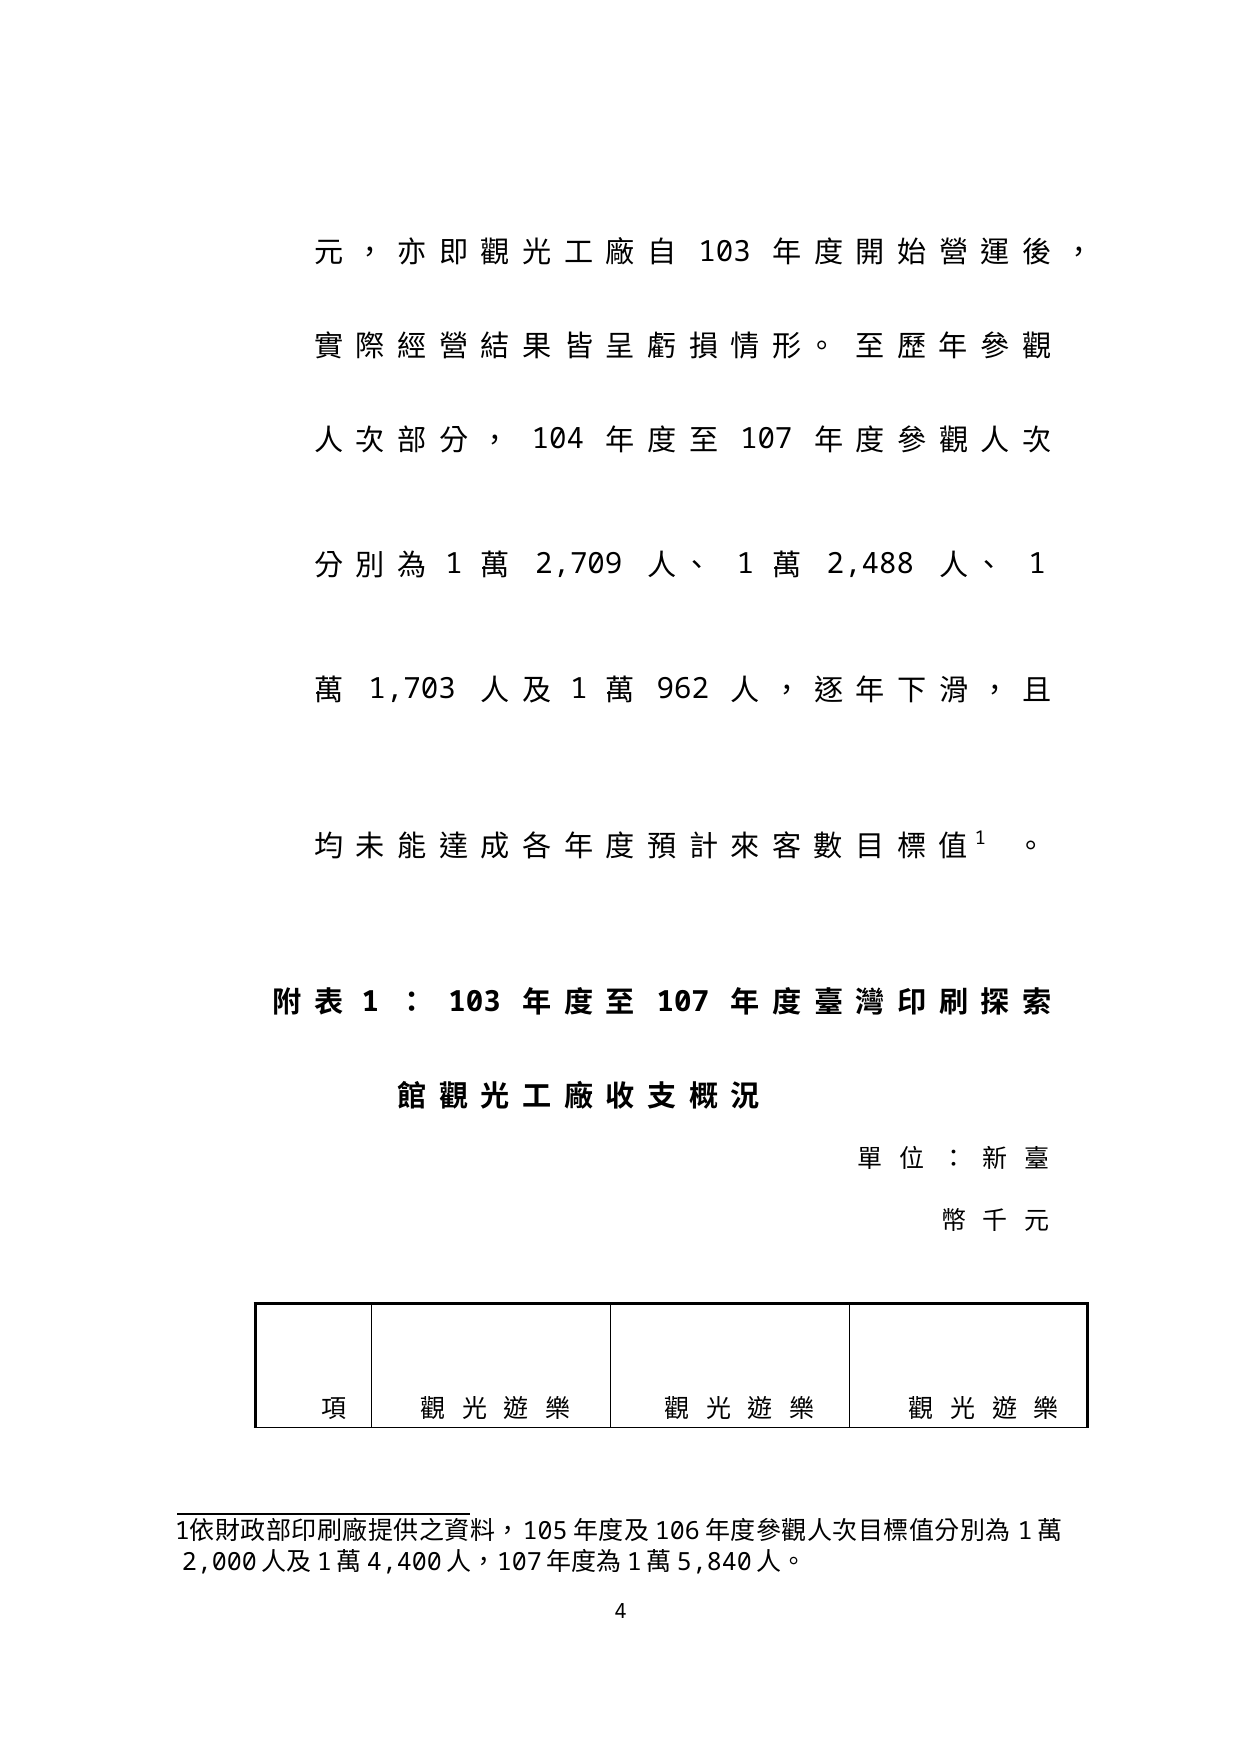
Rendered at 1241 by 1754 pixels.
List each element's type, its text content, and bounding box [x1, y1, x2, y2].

text 單位：新臺幣千元 [244, 1115, 1058, 1240]
table_header 觀光遊樂 [611, 1305, 849, 1427]
text 惟由臺灣印刷探索館觀光工廠歷年收支資料(詳附表1)，103年度至107年度分別短絀129萬6千元、118萬1千元、100萬6千元、109萬4千元及95萬8千元，亦即觀光工廠自103年度開始營運後，實際經營結果皆呈虧損情形。至歷年參觀人次部分，104年度至107年度參觀人次分別為1萬2,709人、1萬2,488人、1萬1,703人及1萬962人，逐年下滑，且均未能達成各年度預計來客數目標值。 [271, 177, 1058, 865]
text 附表1：103年度至107年度臺灣印刷探索館觀光工廠收支概況 [244, 927, 1058, 1115]
table_header 觀光遊樂 [372, 1305, 610, 1427]
table_header 觀光遊樂 [850, 1305, 1086, 1427]
table_header 項 [257, 1305, 371, 1427]
text 依財政部印刷廠提供之資料，105年度及106年度參觀人次目標值分別為1萬2,000人及1萬4,400人，107年度為1萬5,840人。 [174, 1514, 1063, 1577]
